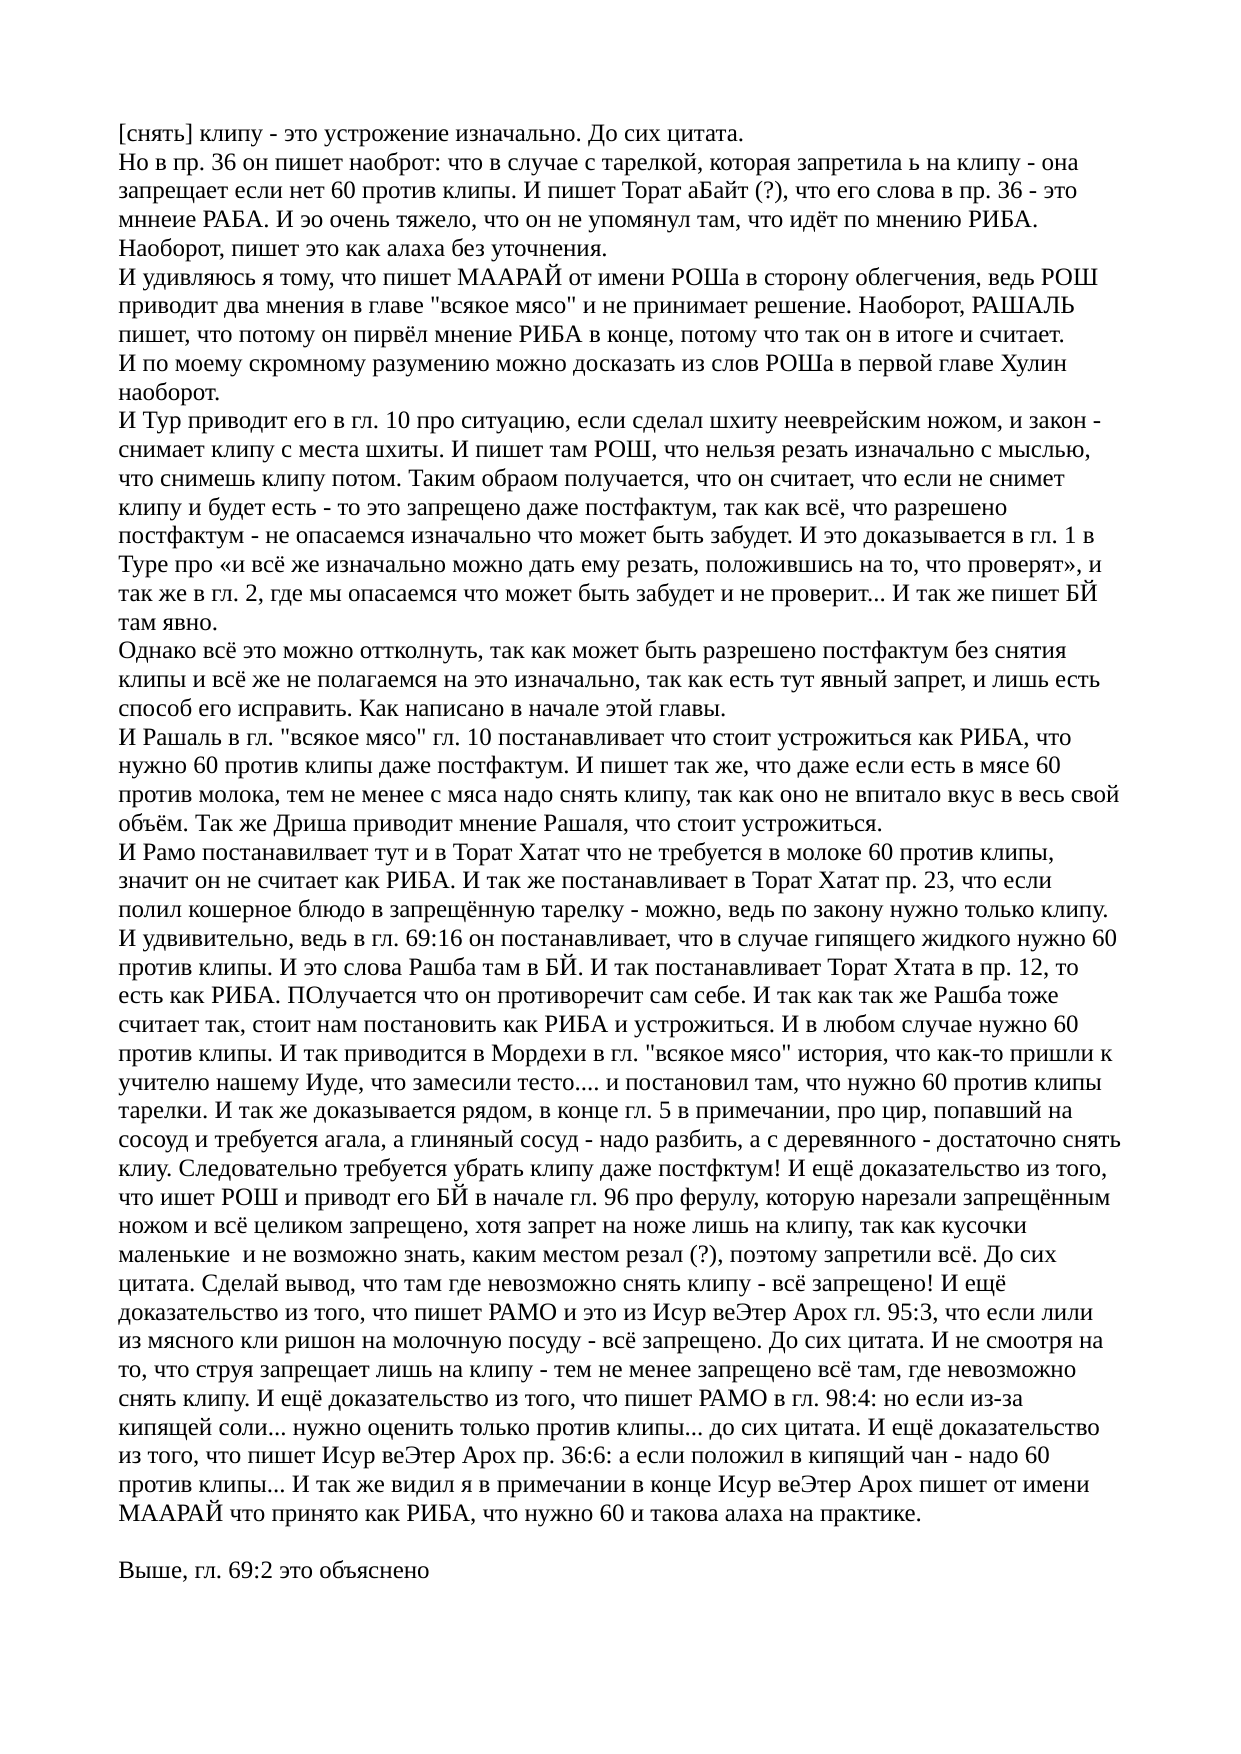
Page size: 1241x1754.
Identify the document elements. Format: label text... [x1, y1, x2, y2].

text приводит то, как можно понять сугию. но сложно сказать что в холодное мясо с трещенами проникает молоко, ведь мы вымачиваем мясо перед засолкой, а там кровь, и она бы вошла внутрь, даже если в мясе есть трещины. А есть мнение Рашаля: почему именно в солёное молоко, а не в простое молоко? значит это работает только если молоко хоть немного солёное. но если не солёное - не проникет больше чем клипа! но вот только все со мной спорят и куда мне им возражать! но как минимум мы можем отвергуть роша и прочее если ничто не солёное. Значит облегчить можно только если молоко не солёное вообще! [118, 1412, 1122, 1613]
text И мы применяем правило «как впитало, так и выводит» только к крови, и так вишет МОрдехи, гл. "всякое мясо" [118, 1326, 1122, 1383]
text И Рашаль в гл. "всякое мясо" гл. 10 постанавливает что стоит устрожиться как РИБА, что нужно 60 против клипы даже постфактум. И пишет так же, что даже если есть в мясе 60 против молока, тем не менее с мяса надо снять клипу, так как оно не впитало вкус в весь свой объём. Так же Дриша приводит мнение Рашаля, что стоит устрожиться. [118, 434, 1122, 549]
text Выше, гл. 69:2 это объяснено [118, 1268, 1122, 1297]
text И Рамо постанавилвает тут и в Торат Хатат что не требуется в молоке 60 против клипы, значит он не считает как РИБА. И так же постанавливает в Торат Хатат пр. 23, что если полил кошерное блюдо в запрещённую тарелку - можно, ведь по закону нужно только клипу. И удвивительно, ведь в гл. 69:16 он постанавливает, что в случае гипящего жидкого нужно 60 против клипы. И это слова Рашба там в БЙ. И так постанавливает Торат Хтата в пр. 12, то есть как РИБА. ПОлучается что он противоречит сам себе. И так как так же Рашба тоже считает так, стоит нам постановить как РИБА и устрожиться. И в любом случае нужно 60 против клипы. И так приводится в Мордехи в гл. "всякое мясо" история, что как-то пришли к учителю нашему Иуде, что замесили тесто.... и постановил там, что нужно 60 против клипы тарелки. И так же доказывается рядом, в конце гл. 5 в примечании, про цир, попавший на сосоуд и требуется агала, а глиняный сосуд - надо разбить, а с деревянного - достаточно снять клиу. Следовательно требуется убрать клипу даже постфктум! И ещё доказательство из того, что ишет РОШ и приводт его БЙ в начале гл. 96 про ферулу, которую нарезали запрещённым ножом и всё целиком запрещено, хотя запрет на ноже лишь на клипу, так как кусочки маленькие и не возможно знать, каким местом резал (?), поэтому запретили всё. До сих цитата. Сделай вывод, что там где невозможно снять клипу - всё запрещено! И ещё доказательство из того, что пишет РАМО и это из Исур веЭтер Арох гл. 95:3, что если лили из мясного кли ришон на молочную посуду - всё запрещено. До сих цитата. И не смоотря на то, что струя запрещает лишь на клипу - тем не менее запрещено всё там, где невозможно снять клипу. И ещё доказательство из того, что пишет РАМО в гл. 98:4: но если из-за кипящей соли... нужно оценить только против клипы... до сих цитата. И ещё доказательство из того, что пишет Исур веЭтер Арох пр. 36:6: а если положил в кипящий чан - надо 60 против клипы... И так же видил я в примечании в конце Исур веЭтер Арох пишет от имени МААРАЙ что принято как РИБА, что нужно 60 и такова алаха на практике. [118, 549, 1122, 1239]
text И Тур приводит его в гл. 10 про ситуацию, если сделал шхиту нееврейским ножом, и закон - снимает клипу с места шхиты. И пишет там РОШ, что нельзя резать изначально с мыслью, что снимешь клипу потом. Таким обраом получается, что он считает, что если не снимет клипу и будет есть - то это запрещено даже постфактум, так как всё, что разрешено постфактум - не опасаемся изначально что может быть забудет. И это доказывается в гл. 1 в Туре про «и всё же изначально можно дать ему резать, положившись на то, что проверят», и так же в гл. 2, где мы опасаемся что может быть забудет и не проверит... И так же пишет БЙ там явно. [118, 118, 1122, 348]
text Однако всё это можно оттколнуть, так как может быть разрешено постфактум без снятия клипы и всё же не полагаемся на это изначально, так как есть тут явный запрет, и лишь есть способ его исправить. Как написано в начале этой главы. [118, 348, 1122, 434]
